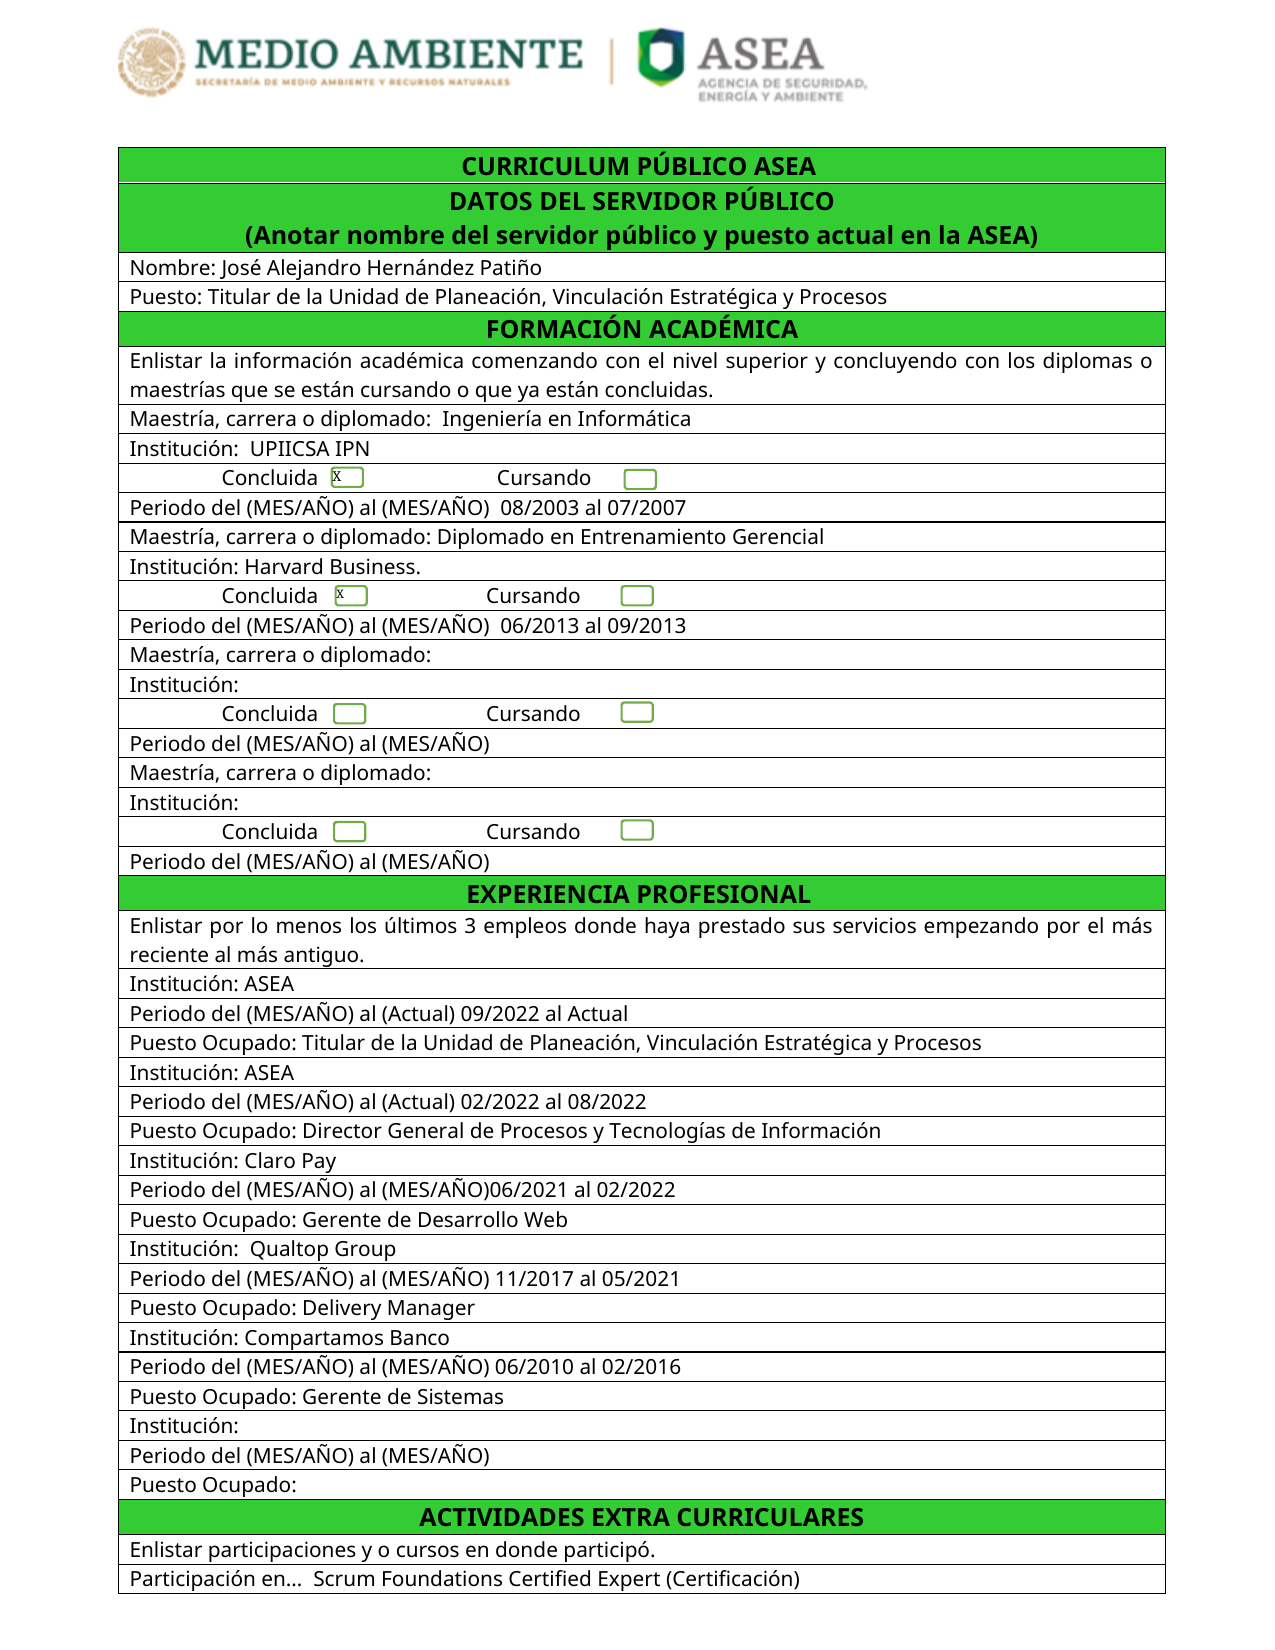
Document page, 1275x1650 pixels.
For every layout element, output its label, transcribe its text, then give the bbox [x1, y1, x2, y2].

table_cell Periodo del (MES/AÑO) al (MES/AÑO) 08/2003 al 07/2007 [119, 493, 1165, 521]
table_cell Institución: Claro Pay [119, 1146, 1165, 1174]
table_cell Periodo del (MES/AÑO) al (Actual) 09/2022 al Actual [119, 999, 1165, 1027]
table_cell Institución: Compartamos Banco [119, 1323, 1165, 1351]
table_cell Concluida Cursando [119, 464, 1165, 492]
table_cell Participación en… Scrum Foundations Certified Expert (Certificación) [119, 1565, 1165, 1593]
table_cell Puesto Ocupado: Director General de Procesos y Tecnologías de Información [119, 1117, 1165, 1145]
table_cell Periodo del (MES/AÑO) al (MES/AÑO) [119, 729, 1165, 757]
table_cell Periodo del (MES/AÑO) al (MES/AÑO) 06/2013 al 09/2013 [119, 611, 1165, 639]
table_cell Institución: ASEA [119, 1058, 1165, 1086]
table_cell Enlistar la información académica comenzando con el nivel superior y concluyendo con los diplomas o maestrías que se están cursando o que ya están concluidas. [119, 347, 1165, 403]
table_cell Maestría, carrera o diplomado: [119, 640, 1165, 669]
table_cell Periodo del (MES/AÑO) al (MES/AÑO)06/2021 al 02/2022 [119, 1176, 1165, 1204]
table_cell Periodo del (MES/AÑO) al (Actual) 02/2022 al 08/2022 [119, 1087, 1165, 1116]
table_cell Institución: ASEA [119, 969, 1165, 998]
table_cell Periodo del (MES/AÑO) al (MES/AÑO) 06/2010 al 02/2016 [119, 1353, 1165, 1381]
table_cell Concluida Cursando [119, 581, 1165, 610]
table_cell Institución: Qualtop Group [119, 1235, 1165, 1263]
table_cell Institución: UPIICSA IPN [119, 434, 1165, 462]
table_cell Institución: Harvard Business. [119, 552, 1165, 580]
table_cell Puesto Ocupado: Gerente de Desarrollo Web [119, 1205, 1165, 1233]
table_cell Puesto: Titular de la Unidad de Planeación, Vinculación Estratégica y Procesos [119, 282, 1165, 311]
table_cell Periodo del (MES/AÑO) al (MES/AÑO) [119, 1441, 1165, 1469]
table_cell Puesto Ocupado: Delivery Manager [119, 1294, 1165, 1322]
table_header CURRICULUM PÚBLICO ASEA [119, 148, 1165, 182]
table_cell Maestría, carrera o diplomado: Ingeniería en Informática [119, 405, 1165, 433]
table_cell Maestría, carrera o diplomado: Diplomado en Entrenamiento Gerencial [119, 523, 1165, 551]
table_cell Concluida Cursando [119, 817, 1165, 846]
table_cell FORMACIÓN ACADÉMICA [119, 312, 1165, 346]
table_cell Puesto Ocupado: [119, 1470, 1165, 1499]
table_cell Institución: [119, 788, 1165, 816]
table_cell Periodo del (MES/AÑO) al (MES/AÑO) 11/2017 al 05/2021 [119, 1264, 1165, 1292]
table_cell ACTIVIDADES EXTRA CURRICULARES [119, 1500, 1165, 1534]
table_cell Institución: [119, 1411, 1165, 1440]
table_cell Puesto Ocupado: Gerente de Sistemas [119, 1382, 1165, 1410]
table_cell Concluida Cursando [119, 699, 1165, 728]
table_cell Nombre: José Alejandro Hernández Patiño [119, 253, 1165, 281]
table_cell EXPERIENCIA PROFESIONAL [119, 876, 1165, 910]
table_cell Enlistar participaciones y o cursos en donde participó. [119, 1535, 1165, 1563]
table_cell Enlistar por lo menos los últimos 3 empleos donde haya prestado sus servicios empezando por el más reciente al más antiguo. [119, 911, 1165, 968]
table_cell Institución: [119, 670, 1165, 698]
table_cell Maestría, carrera o diplomado: [119, 758, 1165, 787]
table_cell DATOS DEL SERVIDOR PÚBLICO (Anotar nombre del servidor público y puesto actual en la ASEA) [119, 184, 1165, 252]
table_cell Puesto Ocupado: Titular de la Unidad de Planeación, Vinculación Estratégica y Procesos [119, 1028, 1165, 1057]
table_cell Periodo del (MES/AÑO) al (MES/AÑO) [119, 847, 1165, 875]
